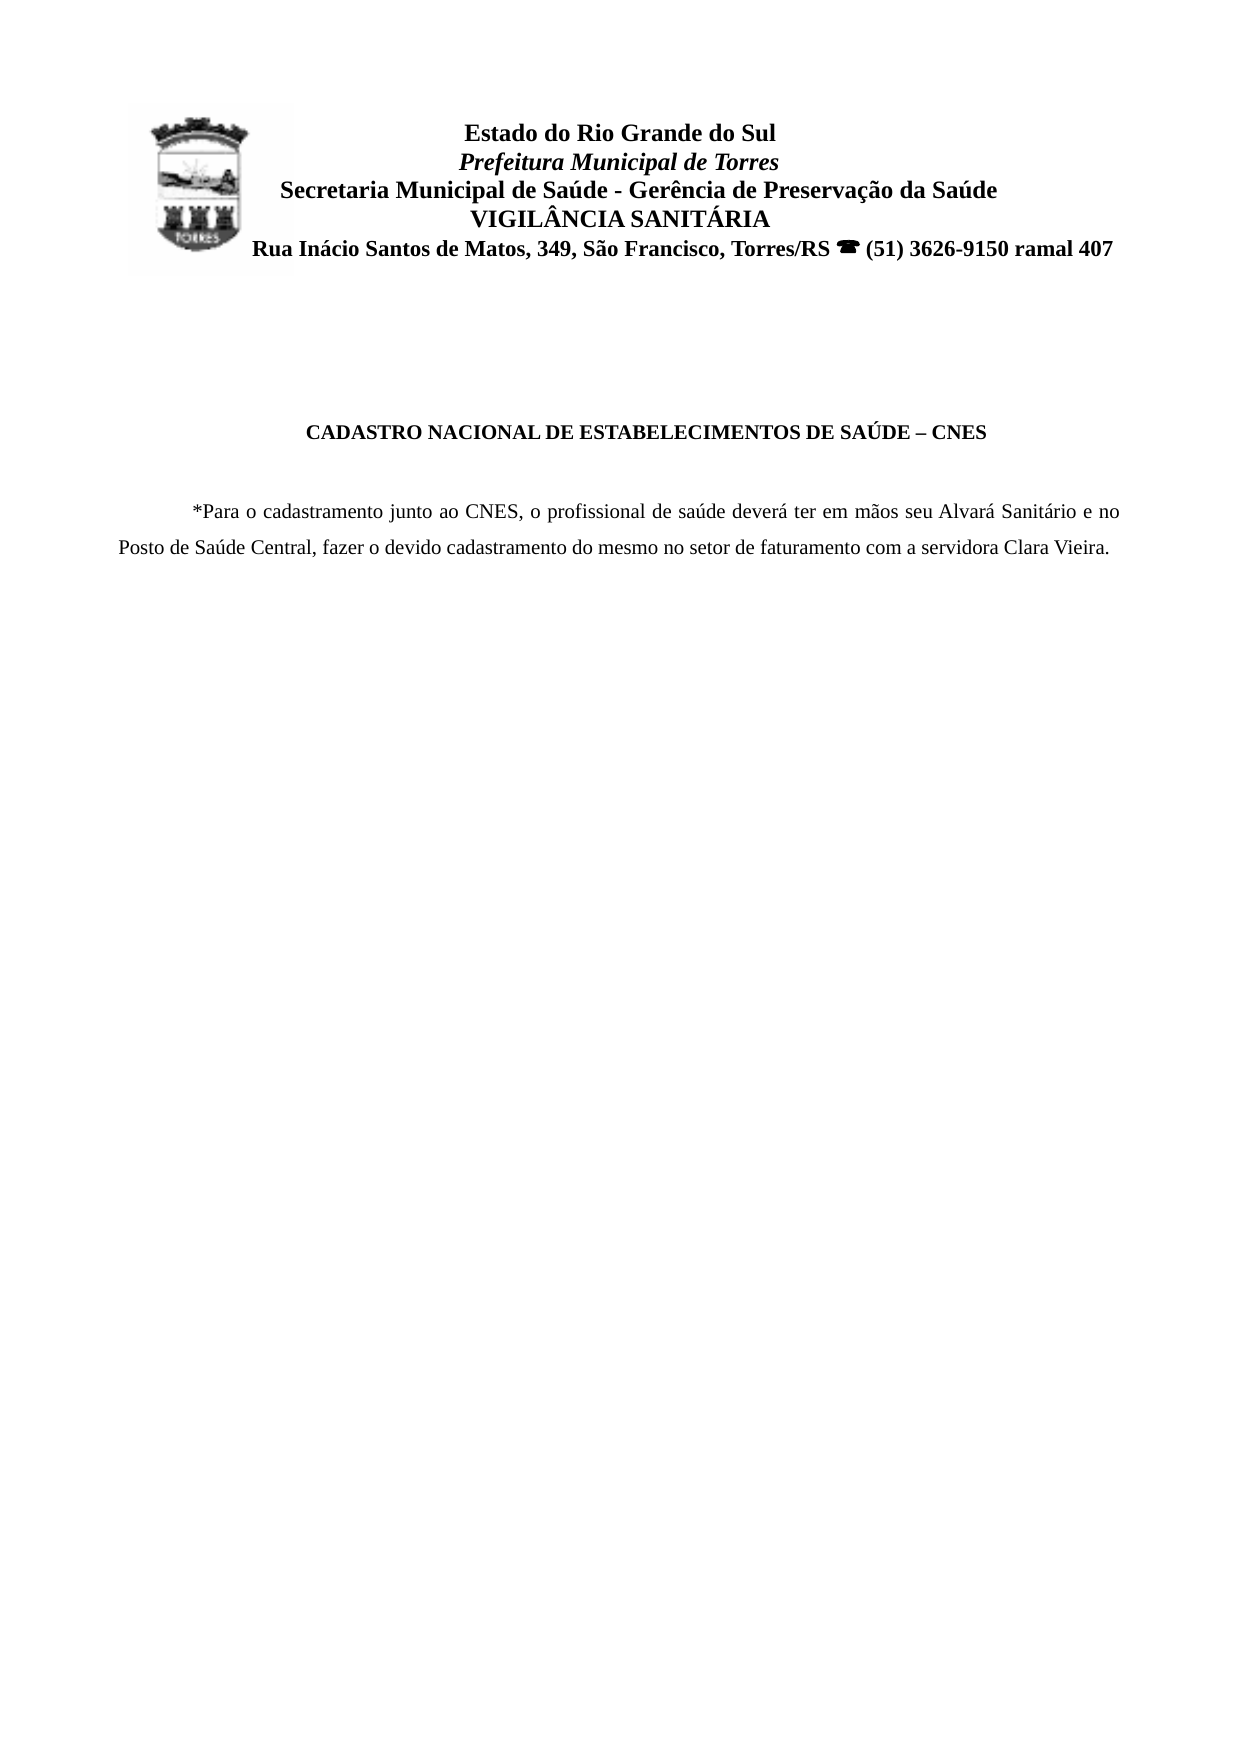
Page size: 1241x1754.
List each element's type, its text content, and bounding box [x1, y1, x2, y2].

text Secretaria Municipal de Saúde - Gerência de Preservação da Saúde [294, 176, 1122, 204]
text Estado do Rio Grande do Sul [294, 118, 1122, 147]
text CADASTRO NACIONAL DE ESTABELECIMENTOS DE SAÚDE – CNES [118, 420, 1122, 444]
subtitle VIGILÂNCIA SANITÁRIA [294, 204, 1122, 233]
subtitle Rua Inácio Santos de Matos, 349, São Francisco, Torres/RS  (51) 3626-9150 ramal 407 [294, 233, 1122, 262]
text *Para o cadastramento junto ao CNES, o profissional de saúde deverá ter em mãos seu Alvará Sanitário e no Posto de Saúde Central, fazer o devido cadastramento do mesmo no setor de faturamento com a servidora Clara Vieira. [118, 499, 1122, 559]
text Prefeitura Municipal de Torres [294, 147, 1122, 176]
